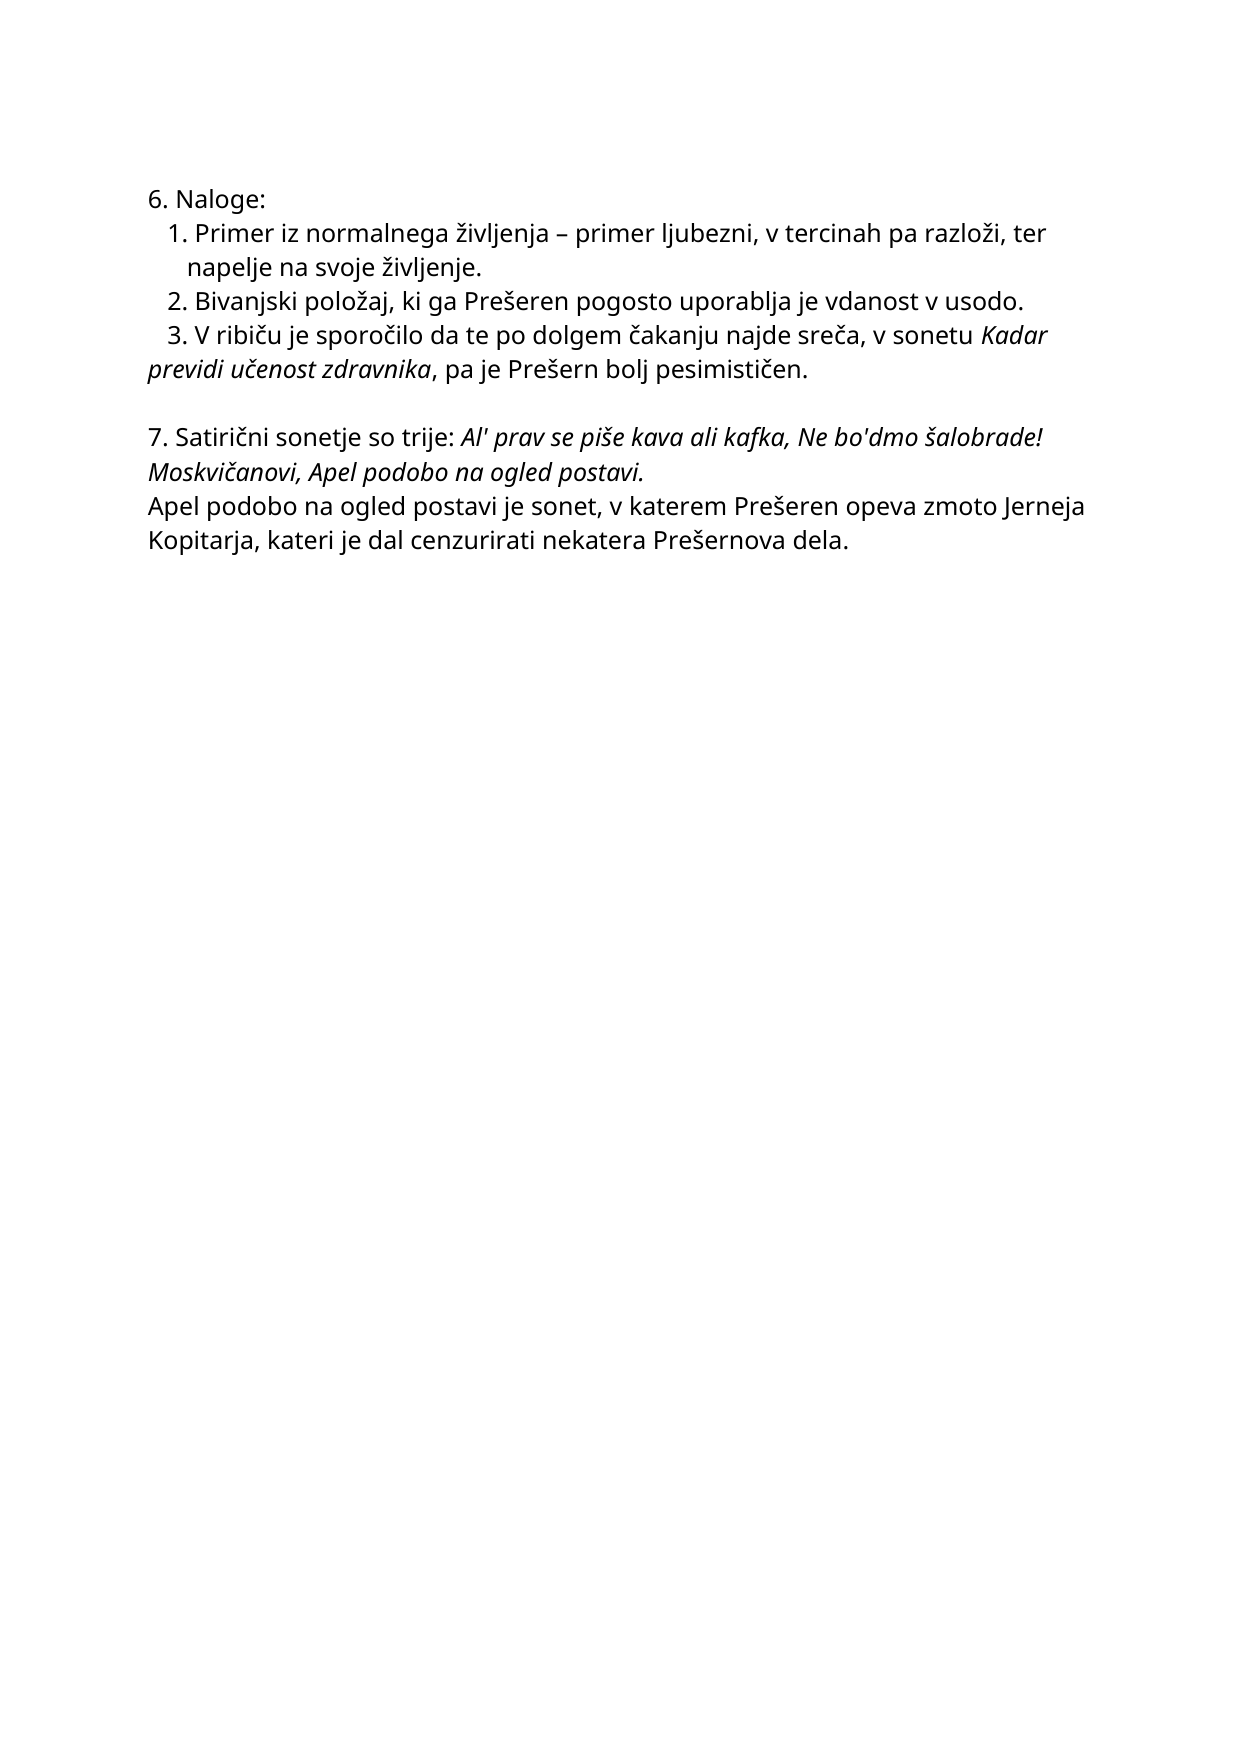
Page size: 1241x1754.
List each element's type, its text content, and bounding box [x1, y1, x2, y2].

text 1. Primer iz normalnega življenja – primer ljubezni, v tercinah pa razloži, ter [148, 216, 1093, 250]
text napelje na svoje življenje. [148, 250, 1093, 284]
text 7. Satirični sonetje so trije: Al' prav se piše kava ali kafka, Ne bo'dmo šalobrade! Moskvičanovi, Apel podobo na ogled postavi. [148, 420, 1093, 488]
text 3. V ribiču je sporočilo da te po dolgem čakanju najde sreča, v sonetu Kadar previdi učenost zdravnika, pa je Prešern bolj pesimističen. [148, 318, 1093, 386]
text 2. Bivanjski položaj, ki ga Prešeren pogosto uporablja je vdanost v usodo. [148, 284, 1093, 318]
text Apel podobo na ogled postavi je sonet, v katerem Prešeren opeva zmoto Jerneja Kopitarja, kateri je dal cenzurirati nekatera Prešernova dela. [148, 488, 1093, 556]
text 6. Naloge: [148, 182, 1093, 216]
